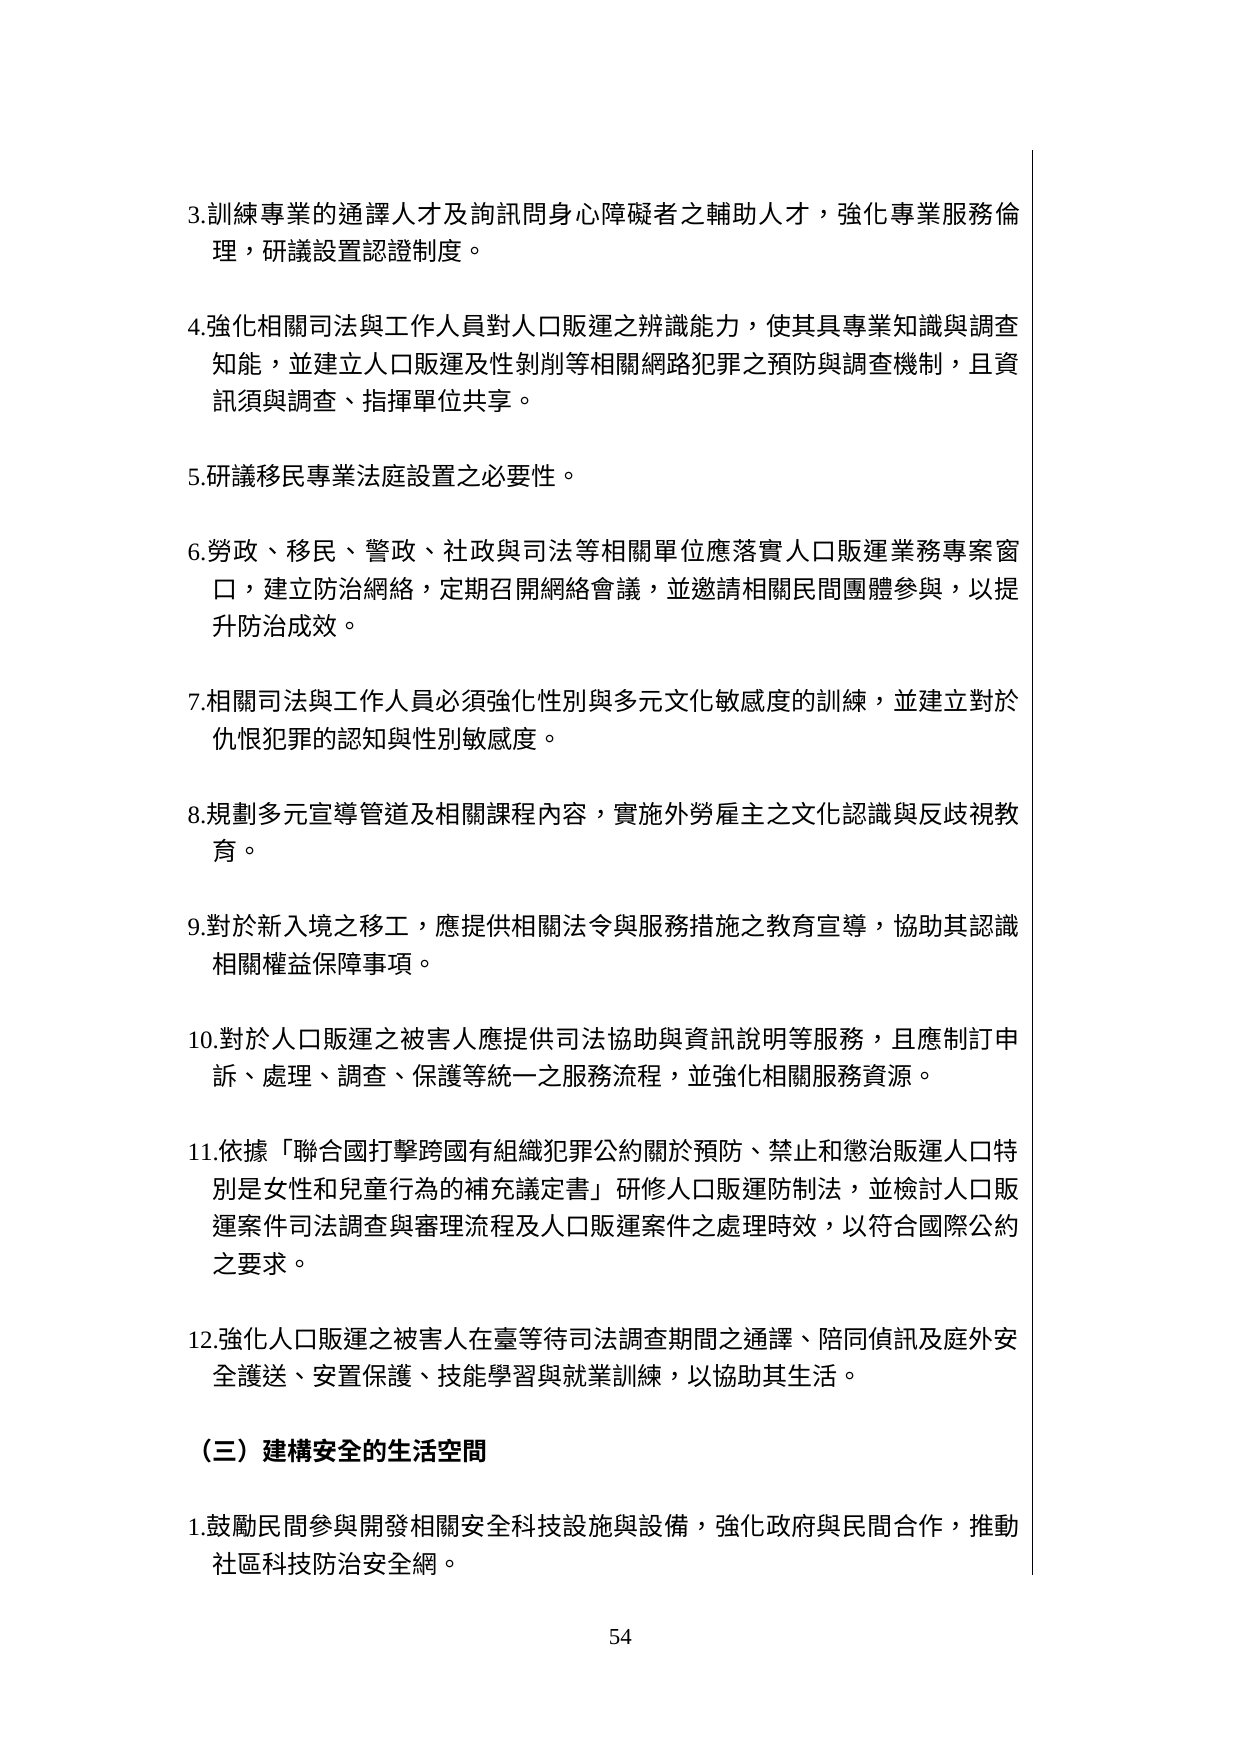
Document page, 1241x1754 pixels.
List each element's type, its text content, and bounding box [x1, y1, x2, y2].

table_cell 3.訓練專業的通譯人才及詢訊問身心障礙者之輔助人才，強化專業服務倫理，研議設置認證制度。 [176, 188, 1032, 300]
table_cell 6.勞政、移民、警政、社政與司法等相關單位應落實人口販運業務專案窗口，建立防治網絡，定期召開網絡會議，並邀請相關民間團體參與，以提升防治成效。 [176, 525, 1032, 675]
table_cell 5.研議移民專業法庭設置之必要性。 [176, 450, 1032, 525]
table_cell 9.對於新入境之移工，應提供相關法令與服務措施之教育宣導，協助其認識相關權益保障事項。 [176, 900, 1032, 1012]
table_cell 11.依據「聯合國打擊跨國有組織犯罪公約關於預防、禁止和懲治販運人口特別是女性和兒童行為的補充議定書」研修人口販運防制法，並檢討人口販運案件司法調查與審理流程及人口販運案件之處理時效，以符合國際公約之要求。 [176, 1125, 1032, 1312]
table_cell 12.強化人口販運之被害人在臺等待司法調查期間之通譯、陪同偵訊及庭外安全護送、安置保護、技能學習與就業訓練，以協助其生活。 [176, 1313, 1032, 1425]
table_cell 1.鼓勵民間參與開發相關安全科技設施與設備，強化政府與民間合作，推動社區科技防治安全網。 [176, 1500, 1032, 1575]
table_cell [176, 150, 1032, 187]
table_cell 4.強化相關司法與工作人員對人口販運之辨識能力，使其具專業知識與調查知能，並建立人口販運及性剝削等相關網路犯罪之預防與調查機制，且資訊須與調查、指揮單位共享。 [176, 300, 1032, 450]
table_cell 8.規劃多元宣導管道及相關課程內容，實施外勞雇主之文化認識與反歧視教育。 [176, 788, 1032, 900]
table_cell （三）建構安全的生活空間 [176, 1425, 1032, 1500]
table_cell 7.相關司法與工作人員必須強化性別與多元文化敏感度的訓練，並建立對於仇恨犯罪的認知與性別敏感度。 [176, 675, 1032, 787]
table_cell 10.對於人口販運之被害人應提供司法協助與資訊說明等服務，且應制訂申訴、處理、調查、保護等統一之服務流程，並強化相關服務資源。 [176, 1013, 1032, 1125]
